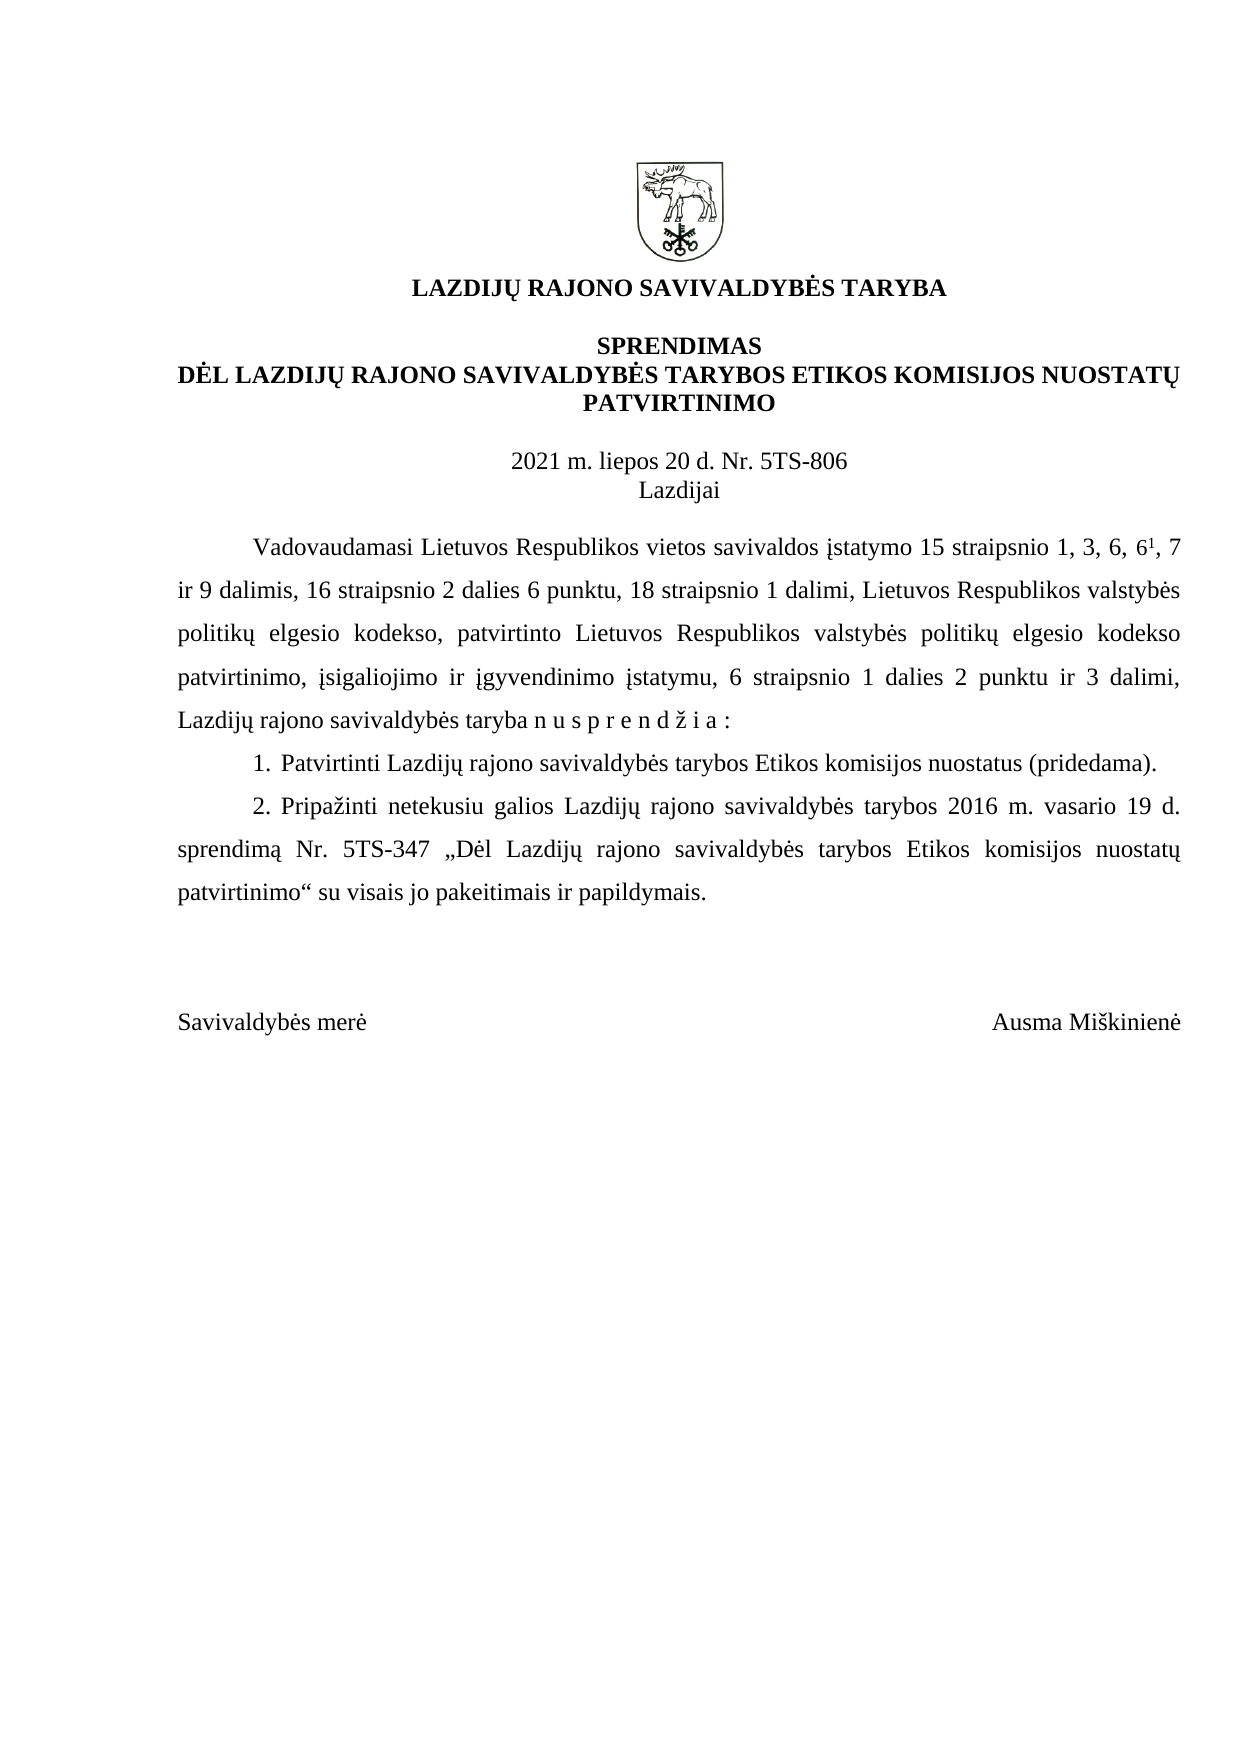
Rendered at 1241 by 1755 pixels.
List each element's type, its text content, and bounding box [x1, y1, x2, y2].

text Savivaldybės merė Ausma Miškinienė [177, 1007, 1181, 1035]
text 2021 m. liepos 20 d. Nr. 5TS-806 [177, 446, 1181, 475]
text LAZDIJŲ RAJONO SAVIVALDYBĖS TARYBA [177, 273, 1181, 302]
text SPRENDIMAS [177, 331, 1181, 360]
text DĖL LAZDIJŲ RAJONO SAVIVALDYBĖS TARYBOS ETIKOS KOMISIJOS NUOSTATŲ PATVIRTINIMO [177, 360, 1181, 417]
text 2. Pripažinti netekusiu galios Lazdijų rajono savivaldybės tarybos 2016 m. vasario 19 d. sprendimą Nr. 5TS-347 „Dėl Lazdijų rajono savivaldybės tarybos Etikos komisijos nuostatų patvirtinimo“ su visais jo pakeitimais ir papildymais. [177, 791, 1181, 906]
text 1. Patvirtinti Lazdijų rajono savivaldybės tarybos Etikos komisijos nuostatus (pridedama). [177, 748, 1181, 777]
text Lazdijai [177, 475, 1181, 503]
text Vadovaudamasi Lietuvos Respublikos vietos savivaldos įstatymo 15 straipsnio 1, 3, 6, 61, 7 ir 9 dalimis, 16 straipsnio 2 dalies 6 punktu, 18 straipsnio 1 dalimi, Lietuvos Respublikos valstybės politikų elgesio kodekso, patvirtinto Lietuvos Respublikos valstybės politikų elgesio kodekso patvirtinimo, įsigaliojimo ir įgyvendinimo įstatymu, 6 straipsnio 1 dalies 2 punktu ir 3 dalimi, Lazdijų rajono savivaldybės taryba nusprendžia: [177, 532, 1181, 733]
